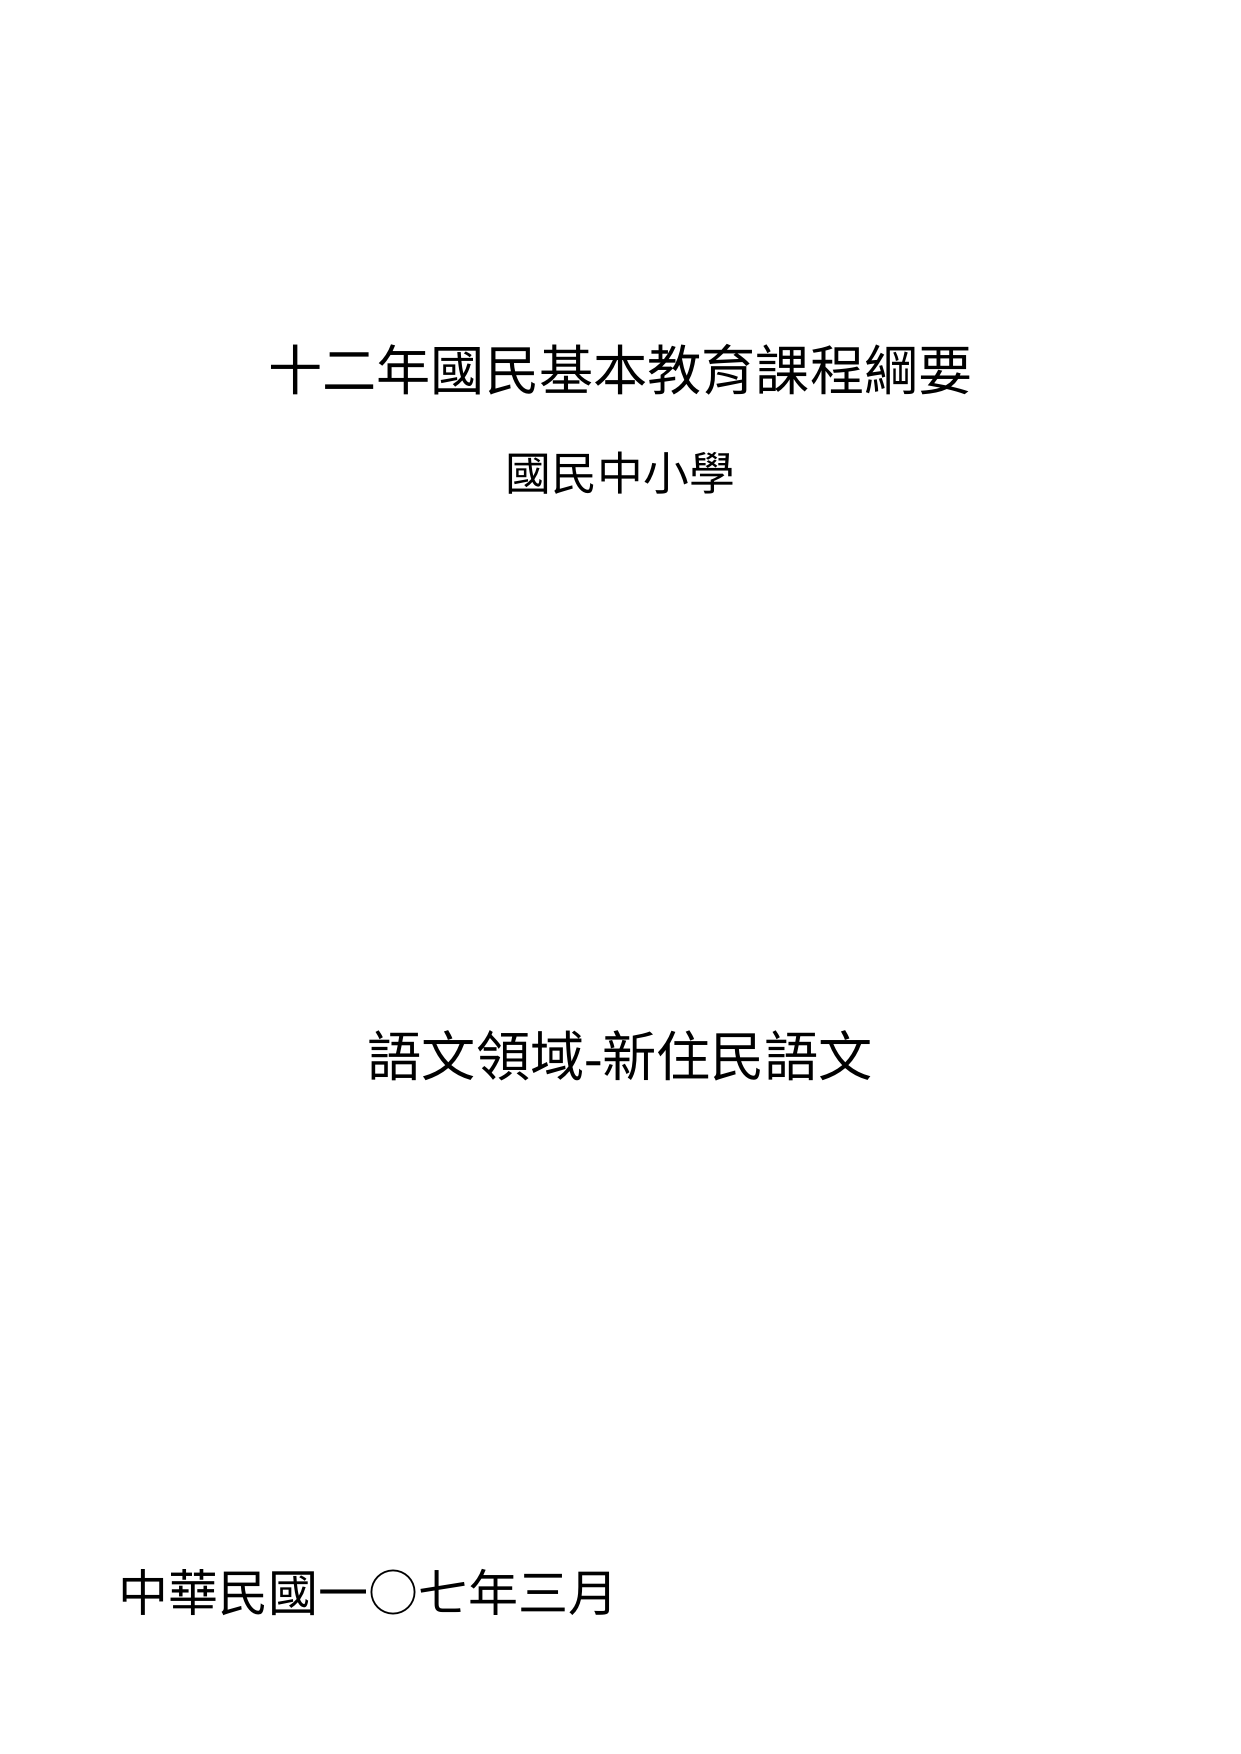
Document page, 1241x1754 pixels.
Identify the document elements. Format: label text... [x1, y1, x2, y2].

text 語文領域-新住民語文 [118, 1014, 1122, 1092]
text 中華民國一○七年三月 [118, 1573, 1122, 1621]
text 十二年國民基本教育課程綱要 [118, 356, 1122, 399]
text 國民中小學 [118, 456, 1122, 499]
